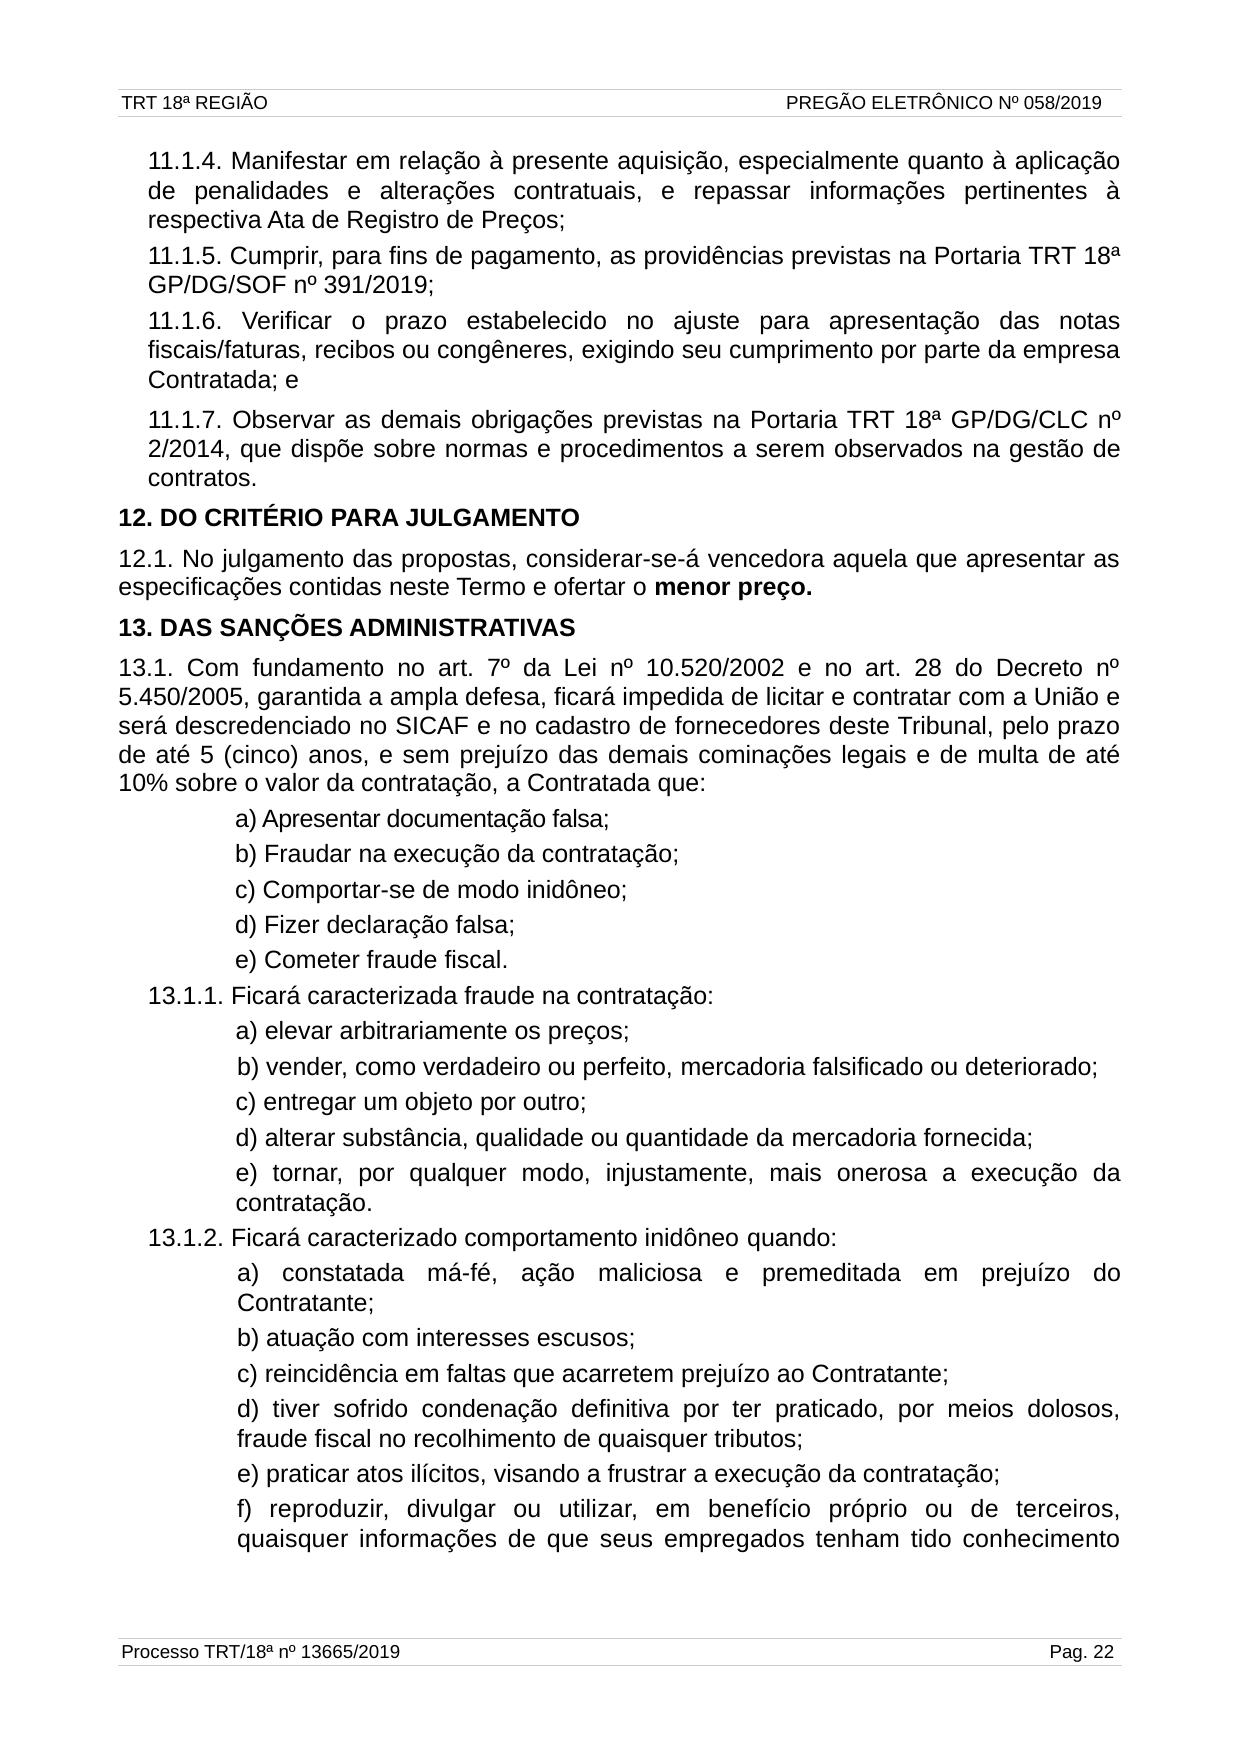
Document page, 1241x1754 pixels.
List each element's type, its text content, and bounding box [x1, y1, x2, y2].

text a) elevar arbitrariamente os preços; [118, 1016, 1122, 1045]
text b) vender, como verdadeiro ou perfeito, mercadoria falsificado ou deteriorado; [237, 1051, 1122, 1081]
text a) constatada má-fé, ação maliciosa e premeditada em prejuízo do Contratante; [237, 1258, 1122, 1317]
text c) Comportar-se de modo inidôneo; [189, 874, 1122, 903]
text 12.1. No julgamento das propostas, considerar-se-á vencedora aquela que apresentar as especificações contidas neste Termo e ofertar o menor preço. [118, 544, 1122, 601]
text e) praticar atos ilícitos, visando a frustrar a execução da contratação; [237, 1458, 1122, 1488]
text 13.1.2. Ficará caracterizado comportamento inidôneo quando: [148, 1222, 1122, 1252]
text a) Apresentar documentação falsa; [189, 803, 1122, 833]
text b) Fraudar na execução da contratação; [189, 838, 1122, 868]
text d) Fizer declaração falsa; [189, 909, 1122, 939]
text c) entregar um objeto por outro; [118, 1086, 1122, 1116]
text 11.1.5. Cumprir, para fins de pagamento, as providências previstas na Portaria TRT 18ª GP/DG/SOF nº 391/2019; [148, 240, 1122, 299]
text f) reproduzir, divulgar ou utilizar, em benefício próprio ou de terceiros, quaisquer informações de que seus empregados tenham tido conhecimento [237, 1494, 1122, 1553]
text 12. DO CRITÉRIO PARA JULGAMENTO [118, 503, 1122, 532]
text 11.1.4. Manifestar em relação à presente aquisição, especialmente quanto à aplicação de penalidades e alterações contratuais, e repassar informações pertinentes à respectiva Ata de Registro de Preços; [148, 146, 1122, 234]
text c) reincidência em faltas que acarretem prejuízo ao Contratante; [237, 1358, 1122, 1387]
text 13.1. Com fundamento no art. 7º da Lei nº 10.520/2002 e no art. 28 do Decreto nº 5.450/2005, garantida a ampla defesa, ficará impedida de licitar e contratar com a União e será descredenciado no SICAF e no cadastro de fornecedores deste Tribunal, pelo prazo de até 5 (cinco) anos, e sem prejuízo das demais cominações legais e de multa de até 10% sobre o valor da contratação, a Contratada que: [118, 653, 1122, 797]
text 13.1.1. Ficará caracterizada fraude na contratação: [148, 980, 1122, 1010]
text e) Cometer fraude fiscal. [189, 945, 1122, 974]
text 11.1.7. Observar as demais obrigações previstas na Portaria TRT 18ª GP/DG/CLC nº 2/2014, que dispõe sobre normas e procedimentos a serem observados na gestão de contratos. [148, 405, 1122, 491]
text d) alterar substância, qualidade ou quantidade da mercadoria fornecida; [118, 1122, 1122, 1151]
text 11.1.6. Verificar o prazo estabelecido no ajuste para apresentação das notas fiscais/faturas, recibos ou congêneres, exigindo seu cumprimento por parte da empresa Contratada; e [148, 305, 1122, 393]
text b) atuação com interesses escusos; [237, 1322, 1122, 1352]
text 13. DAS SANÇÕES ADMINISTRATIVAS [118, 613, 1122, 642]
text e) tornar, por qualquer modo, injustamente, mais onerosa a execução da contratação. [235, 1157, 1122, 1216]
text d) tiver sofrido condenação definitiva por ter praticado, por meios dolosos, fraude fiscal no recolhimento de quaisquer tributos; [237, 1393, 1122, 1452]
